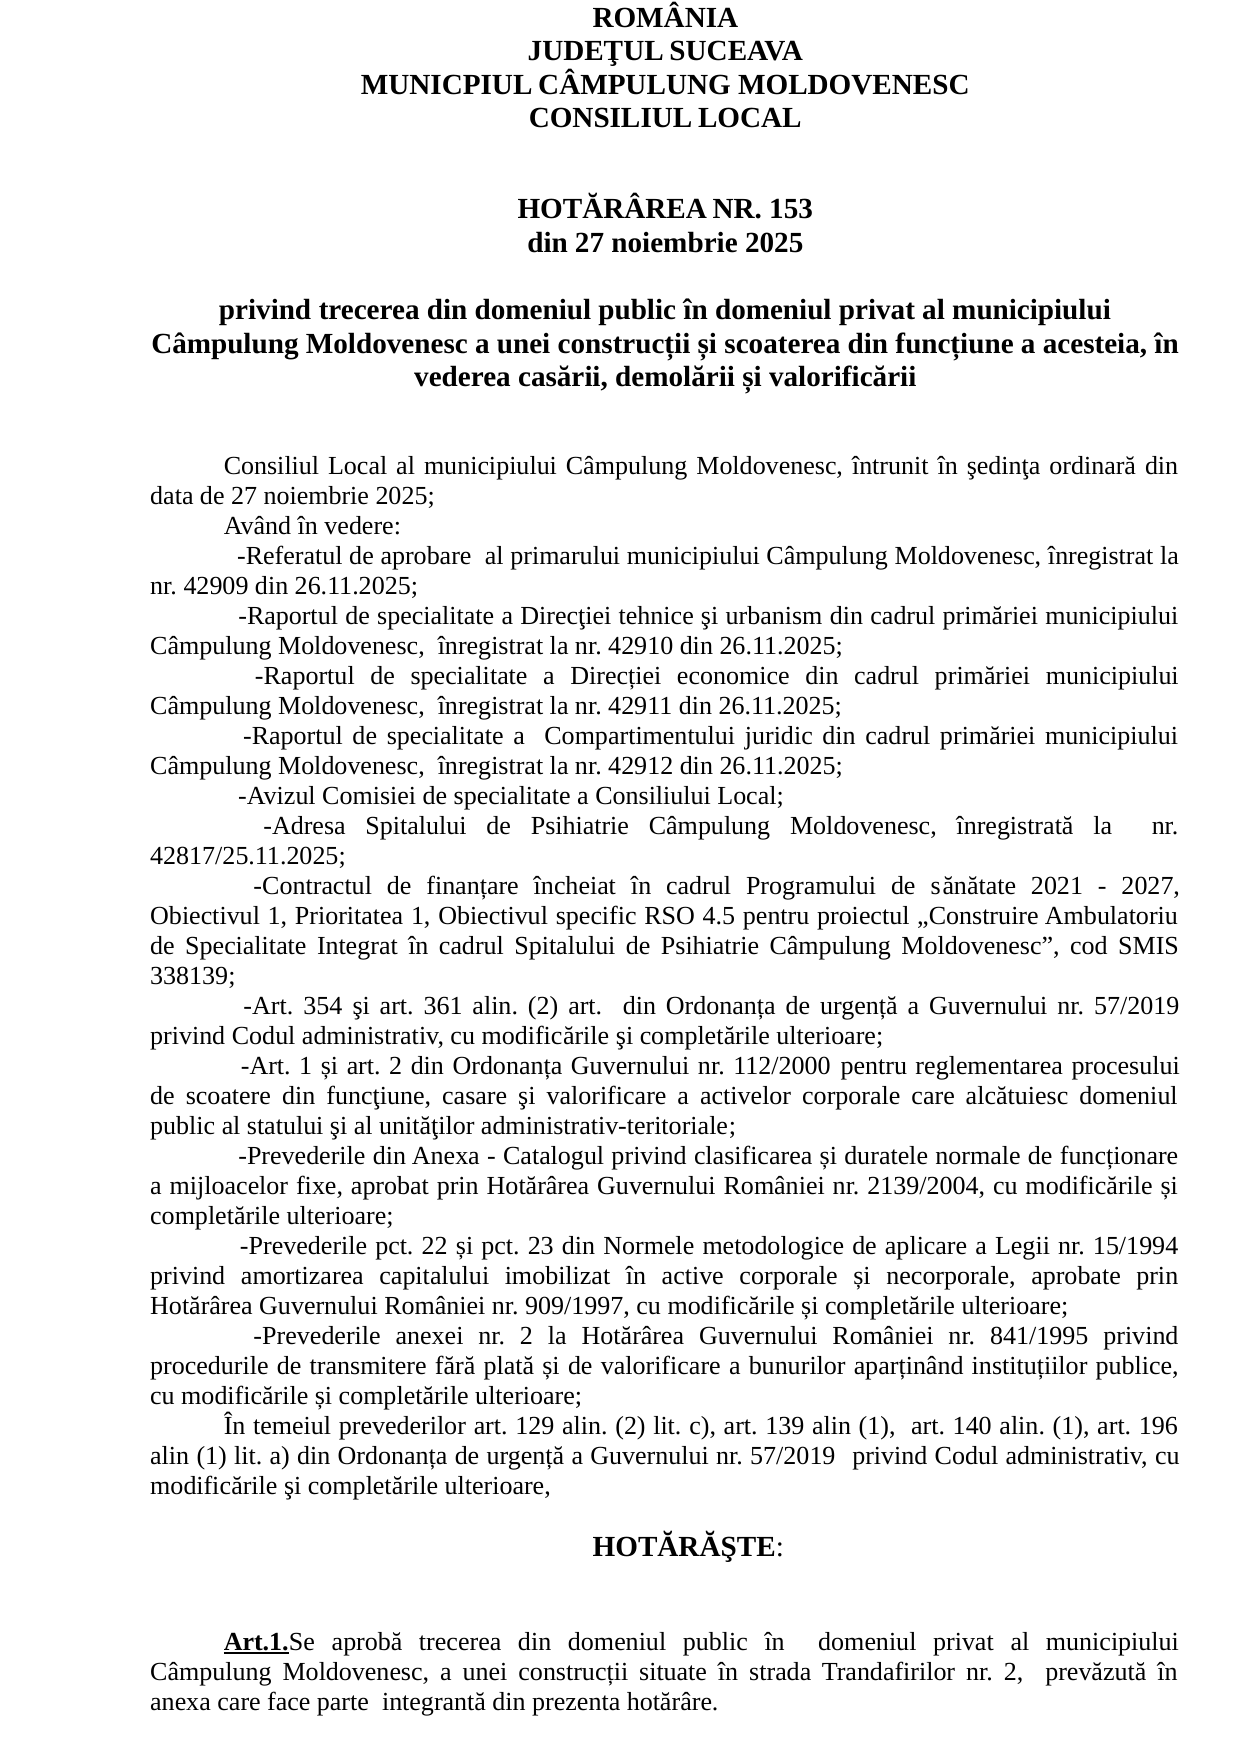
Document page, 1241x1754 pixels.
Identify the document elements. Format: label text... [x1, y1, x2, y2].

text -Art. 354 şi art. 361 alin. (2) art. din Ordonanța de urgență a Guvernului nr. 57/2019 privind Codul administrativ, cu modificările şi completările ulterioare; [150, 990, 1180, 1050]
text Art.1.Se aprobă trecerea din domeniul public în domeniul privat al municipiului Câmpulung Moldovenesc, a unei construcții situate în strada Trandafirilor nr. 2, prevăzută în anexa care face parte integrantă din prezenta hotărâre. [150, 1626, 1180, 1716]
text -Adresa Spitalului de Psihiatrie Câmpulung Moldovenesc, înregistrată la nr. 42817/25.11.2025; [150, 810, 1180, 870]
text JUDEŢUL SUCEAVA [150, 33, 1180, 67]
text -Avizul Comisiei de specialitate a Consiliului Local; [150, 780, 1180, 810]
text -Raportul de specialitate a Direcţiei tehnice şi urbanism din cadrul primăriei municipiului Câmpulung Moldovenesc, înregistrat la nr. 42910 din 26.11.2025; [150, 600, 1180, 660]
text ROMÂNIA [150, 0, 1180, 33]
text -Raportul de specialitate a Compartimentului juridic din cadrul primăriei municipiului Câmpulung Moldovenesc, înregistrat la nr. 42912 din 26.11.2025; [150, 720, 1180, 780]
text Având în vedere: [150, 510, 1180, 540]
text HOTĂRÂREA NR. 153 [150, 192, 1180, 225]
subtitle CONSILIUL LOCAL [150, 101, 1180, 134]
text În temeiul prevederilor art. 129 alin. (2) lit. c), art. 139 alin (1), art. 140 alin. (1), art. 196 alin (1) lit. a) din Ordonanța de urgență a Guvernului nr. 57/2019 privind Codul administrativ, cu modificările şi completările ulterioare, [150, 1410, 1180, 1500]
text -Referatul de aprobare al primarului municipiului Câmpulung Moldovenesc, înregistrat la nr. 42909 din 26.11.2025; [150, 540, 1180, 600]
text MUNICPIUL CÂMPULUNG MOLDOVENESC [150, 67, 1180, 101]
text din 27 noiembrie 2025 [150, 225, 1180, 259]
text -Prevederile pct. 22 și pct. 23 din Normele metodologice de aplicare a Legii nr. 15/1994 privind amortizarea capitalului imobilizat în active corporale și necorporale, aprobate prin Hotărârea Guvernului României nr. 909/1997, cu modificările și completările ulterioare; [150, 1230, 1180, 1320]
text -Prevederile anexei nr. 2 la Hotărârea Guvernului României nr. 841/1995 privind procedurile de transmitere fără plată și de valorificare a bunurilor aparținând instituțiilor publice, cu modificările și completările ulterioare; [150, 1320, 1180, 1410]
text -Prevederile din Anexa - Catalogul privind clasificarea și duratele normale de funcționare a mijloacelor fixe, aprobat prin Hotărârea Guvernului României nr. 2139/2004, cu modificările și completările ulterioare; [150, 1140, 1180, 1230]
text HOTĂRĂŞTE: [150, 1529, 1226, 1563]
text -Contractul de finanțare încheiat în cadrul Programului de sănătate 2021 - 2027, Obiectivul 1, Prioritatea 1, Obiectivul specific RSO 4.5 pentru proiectul „Construire Ambulatoriu de Specialitate Integrat în cadrul Spitalului de Psihiatrie Câmpulung Moldovenesc”, cod SMIS 338139; [150, 870, 1180, 990]
text privind trecerea din domeniul public în domeniul privat al municipiului Câmpulung Moldovenesc a unei construcții și scoaterea din funcțiune a acesteia, în vederea casării, demolării și valorificării [150, 292, 1180, 393]
text -Raportul de specialitate a Direcției economice din cadrul primăriei municipiului Câmpulung Moldovenesc, înregistrat la nr. 42911 din 26.11.2025; [150, 660, 1180, 720]
text Consiliul Local al municipiului Câmpulung Moldovenesc, întrunit în şedinţa ordinară din data de 27 noiembrie 2025; [150, 450, 1180, 510]
text -Art. 1 și art. 2 din Ordonanța Guvernului nr. 112/2000 pentru reglementarea procesului de scoatere din funcţiune, casare şi valorificare a activelor corporale care alcătuiesc domeniul public al statului şi al unităţilor administrativ-teritoriale; [150, 1050, 1180, 1140]
